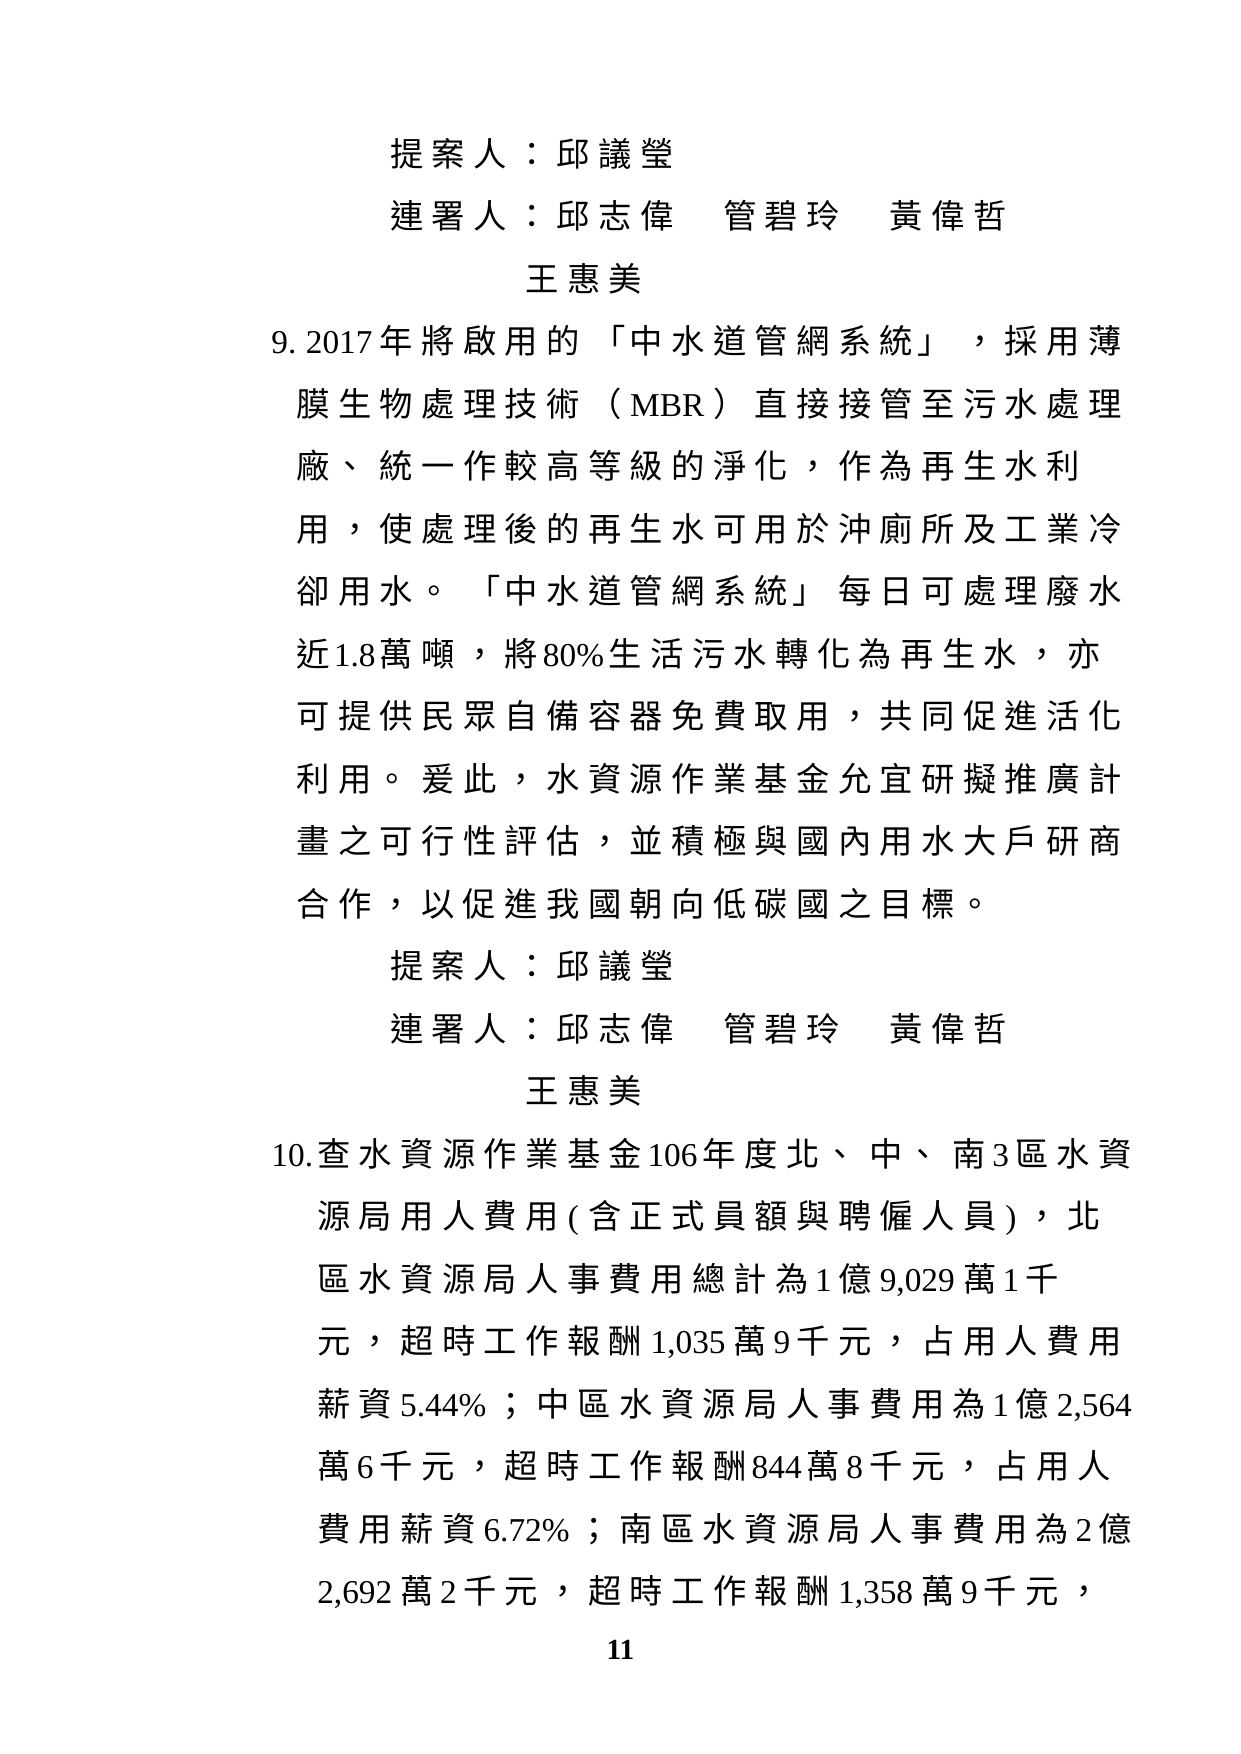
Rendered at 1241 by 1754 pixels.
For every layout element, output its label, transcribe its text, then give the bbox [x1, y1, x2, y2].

text 連署人：邱志偉 管碧玲 黃偉哲 王惠美 [381, 985, 1032, 1110]
list 2017年將啟用的「中水道管網系統」，採用薄膜生物處理技術（MBR）直接接管至污水處理廠、統一作較高等級的淨化，作為再生水利用，使處理後的再生水可用於沖廁所及工業冷卻用水。「中水道管網系統」每日可處理廢水近1.8萬噸，將80%生活污水轉化為再生水，亦可提供民眾自備容器免費取用，共同促進活化利用。爰此，水資源作業基金允宜研擬推廣計畫之可行性評估，並積極與國內用水大戶研商合作，以促進我國朝向低碳國之目標。 [265, 298, 1136, 923]
list 查水資源作業基金106年度北、中、南3區水資源局用人費用(含正式員額與聘僱人員)，北區水資源局人事費用總計為1億9,029萬1千元，超時工作報酬1,035萬9千元，占用人費用薪資5.44%；中區水資源局人事費用為1億2,564萬6千元，超時工作報酬844萬8千元，占用人費用薪資6.72%；南區水資源局人事費用為2億2,692萬2千元，超時工作報酬1,358萬9千元， [265, 1110, 1136, 1610]
text 提案人：邱議瑩 [381, 110, 1032, 173]
text 提案人：邱議瑩 [381, 923, 1032, 985]
text 連署人：邱志偉 管碧玲 黃偉哲 王惠美 [381, 173, 1032, 298]
